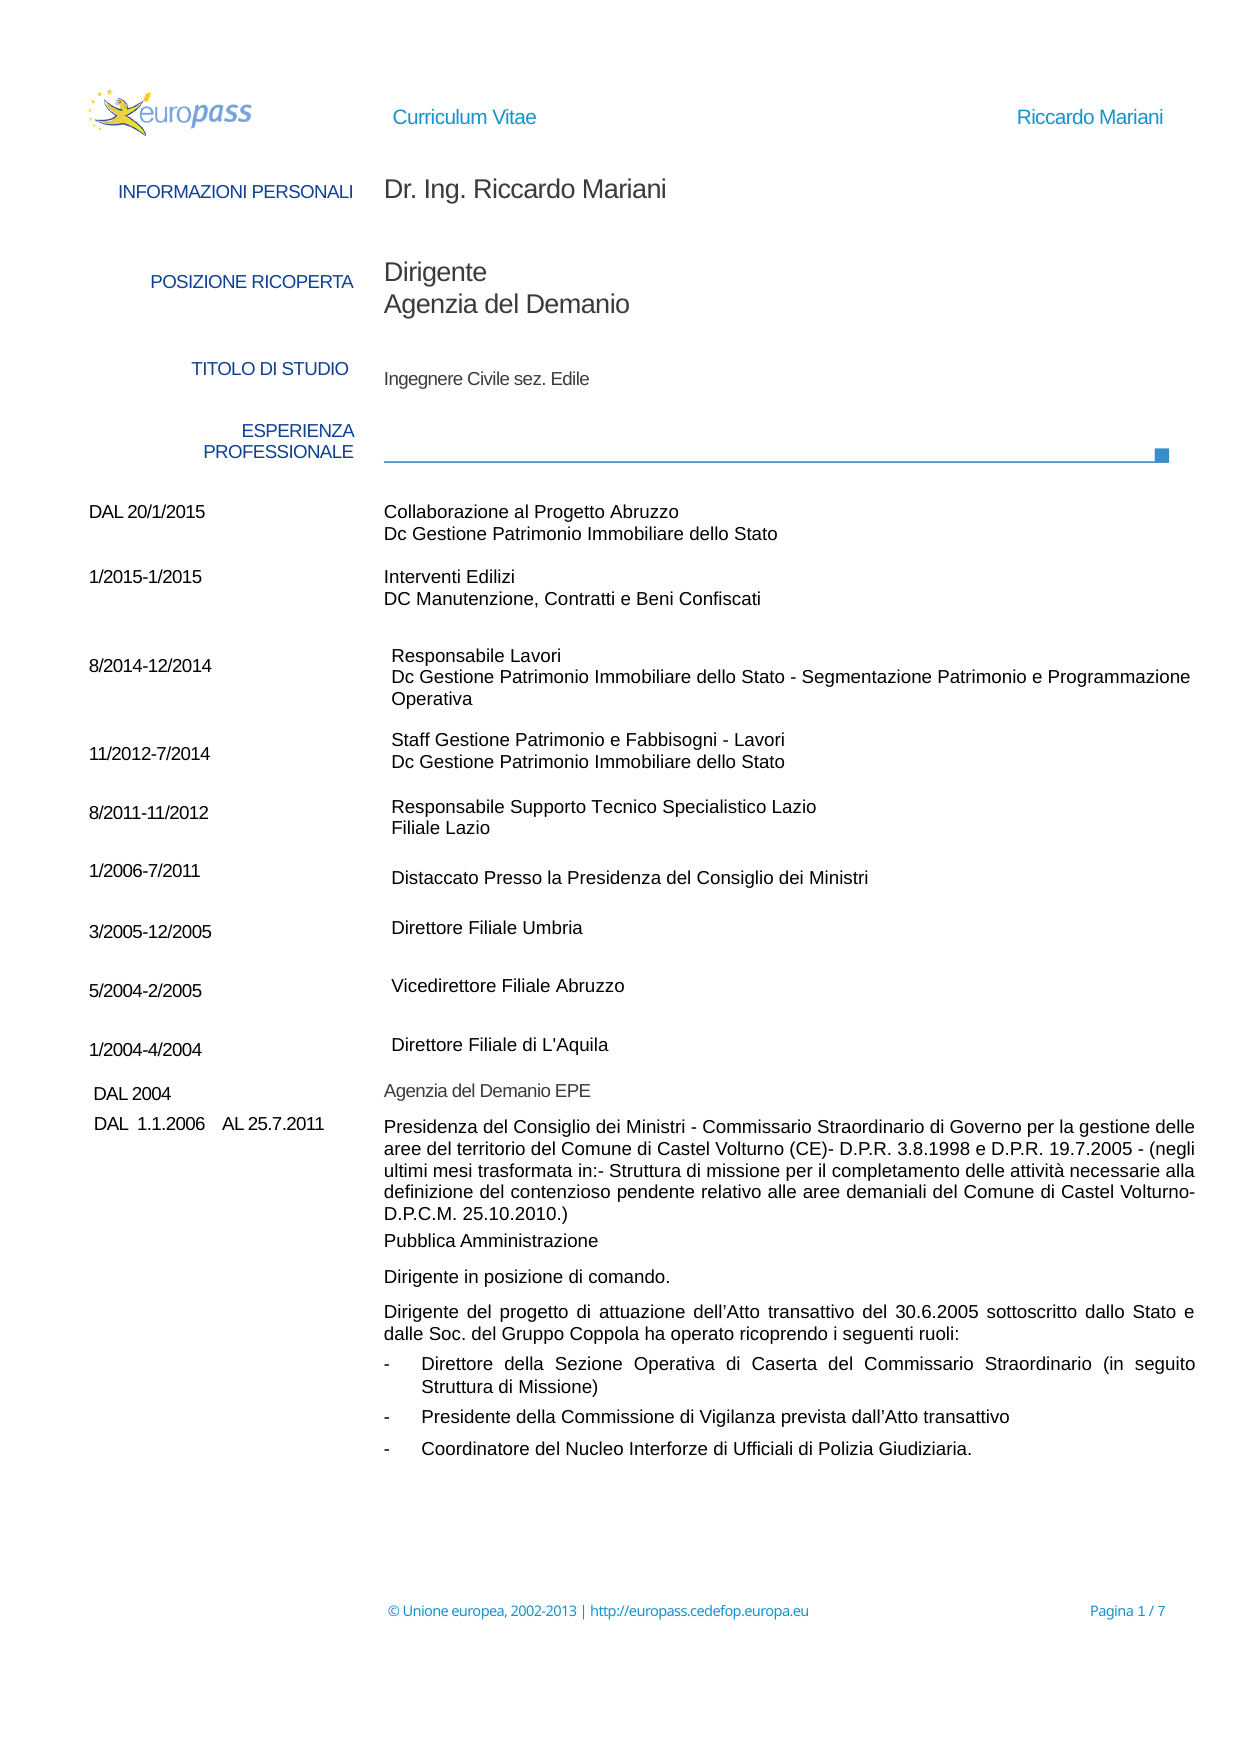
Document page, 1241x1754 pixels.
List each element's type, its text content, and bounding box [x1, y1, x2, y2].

table_header 8/2014-12/2014 [89, 587, 384, 700]
table_cell Dirigente del progetto di attuazione dell’Atto transattivo del 30.6.2005 sottoscritto dallo Stato e dalle Soc. del Gruppo Coppola ha operato ricoprendo i seguenti ruoli: Direttore della Sezione Operativa di Caserta del Commissario Straordinario (in seguito Struttura di Missione) Presidente della Commissione di Vigilanza prevista dall’Atto transattivo Coordinatore del Nucleo Interforze di Ufficiali di Polizia Giudiziaria. [384, 1295, 1196, 1489]
table_header [384, 420, 1169, 461]
table_header Dr. Ing. Riccardo Mariani [384, 171, 1169, 207]
table_header Responsabile Lavori Dc Gestione Patrimonio Immobiliare dello Stato - Segmentazione Patrimonio e Programmazione Operativa [384, 630, 1196, 723]
table_cell Agenzia del Demanio EPE [384, 1074, 1196, 1110]
table_cell Pubblica Amministrazione [384, 1224, 1196, 1259]
table_cell [89, 1224, 384, 1259]
table_cell [89, 207, 1169, 230]
table_header POSIZIONE RICOPERTA [89, 250, 384, 357]
table_cell Presidenza del Consiglio dei Ministri - Commissario Straordinario di Governo per la gestione delle aree del territorio del Comune di Castel Volturno (CE)- D.P.R. 3.8.1998 e D.P.R. 19.7.2005 - (negli ultimi mesi trasformata in:- Struttura di missione per il completamento delle attività necessarie alla definizione del contenzioso pendente relativo alle aree demaniali del Comune di Castel Volturno- D.P.C.M. 25.10.2010.) [384, 1110, 1196, 1224]
table_cell [89, 1260, 384, 1295]
table_cell Direttore Filiale Umbria [384, 899, 1196, 956]
table_cell Staff Gestione Patrimonio e Fabbisogni - Lavori Dc Gestione Patrimonio Immobiliare dello Stato [384, 723, 1196, 778]
table_cell dal 2004 [89, 1079, 384, 1110]
table_header DAL 20/1/2015 [89, 501, 384, 566]
table_cell Responsabile Supporto Tecnico Specialistico Lazio Filiale Lazio [384, 778, 1196, 856]
table_cell 3/2005-12/2005 [89, 903, 384, 961]
table_cell TITOLO DI STUDIO [89, 357, 384, 400]
table_cell Dirigente in posizione di comando. [384, 1260, 1196, 1295]
table_cell 1/2006-7/2011 [89, 838, 384, 903]
table_cell 8/2011-11/2012 [89, 765, 384, 838]
table_cell 5/2004-2/2005 [89, 961, 384, 1021]
table_cell 11/2012-7/2014 [89, 700, 384, 765]
table_cell Vicedirettore Filiale Abruzzo [384, 956, 1196, 1014]
table_cell [89, 1295, 384, 1489]
table_header Dirigente Agenzia del Demanio [384, 250, 1169, 357]
table_cell dal 1.1.2006 al 25.7.2011 [89, 1110, 384, 1224]
table_cell Ingegnere Civile sez. Edile [384, 357, 1169, 400]
table_cell Distaccato Presso la Presidenza del Consiglio dei Ministri [384, 856, 1196, 899]
table_cell Direttore Filiale di L'Aquila [384, 1015, 1196, 1074]
table_cell 1/2015-1/2015 [89, 566, 384, 587]
table_header Collaborazione al Progetto Abruzzo Dc Gestione Patrimonio Immobiliare dello Stato [384, 501, 1196, 566]
table_header ESPERIENZA PROFESSIONALE [89, 420, 384, 463]
table_cell 1/2004-4/2004 [89, 1021, 384, 1079]
table_cell Interventi Edilizi DC Manutenzione, Contratti e Beni Confiscati [384, 566, 1196, 630]
table_header INFORMAZIONI PERSONALI [89, 171, 384, 207]
